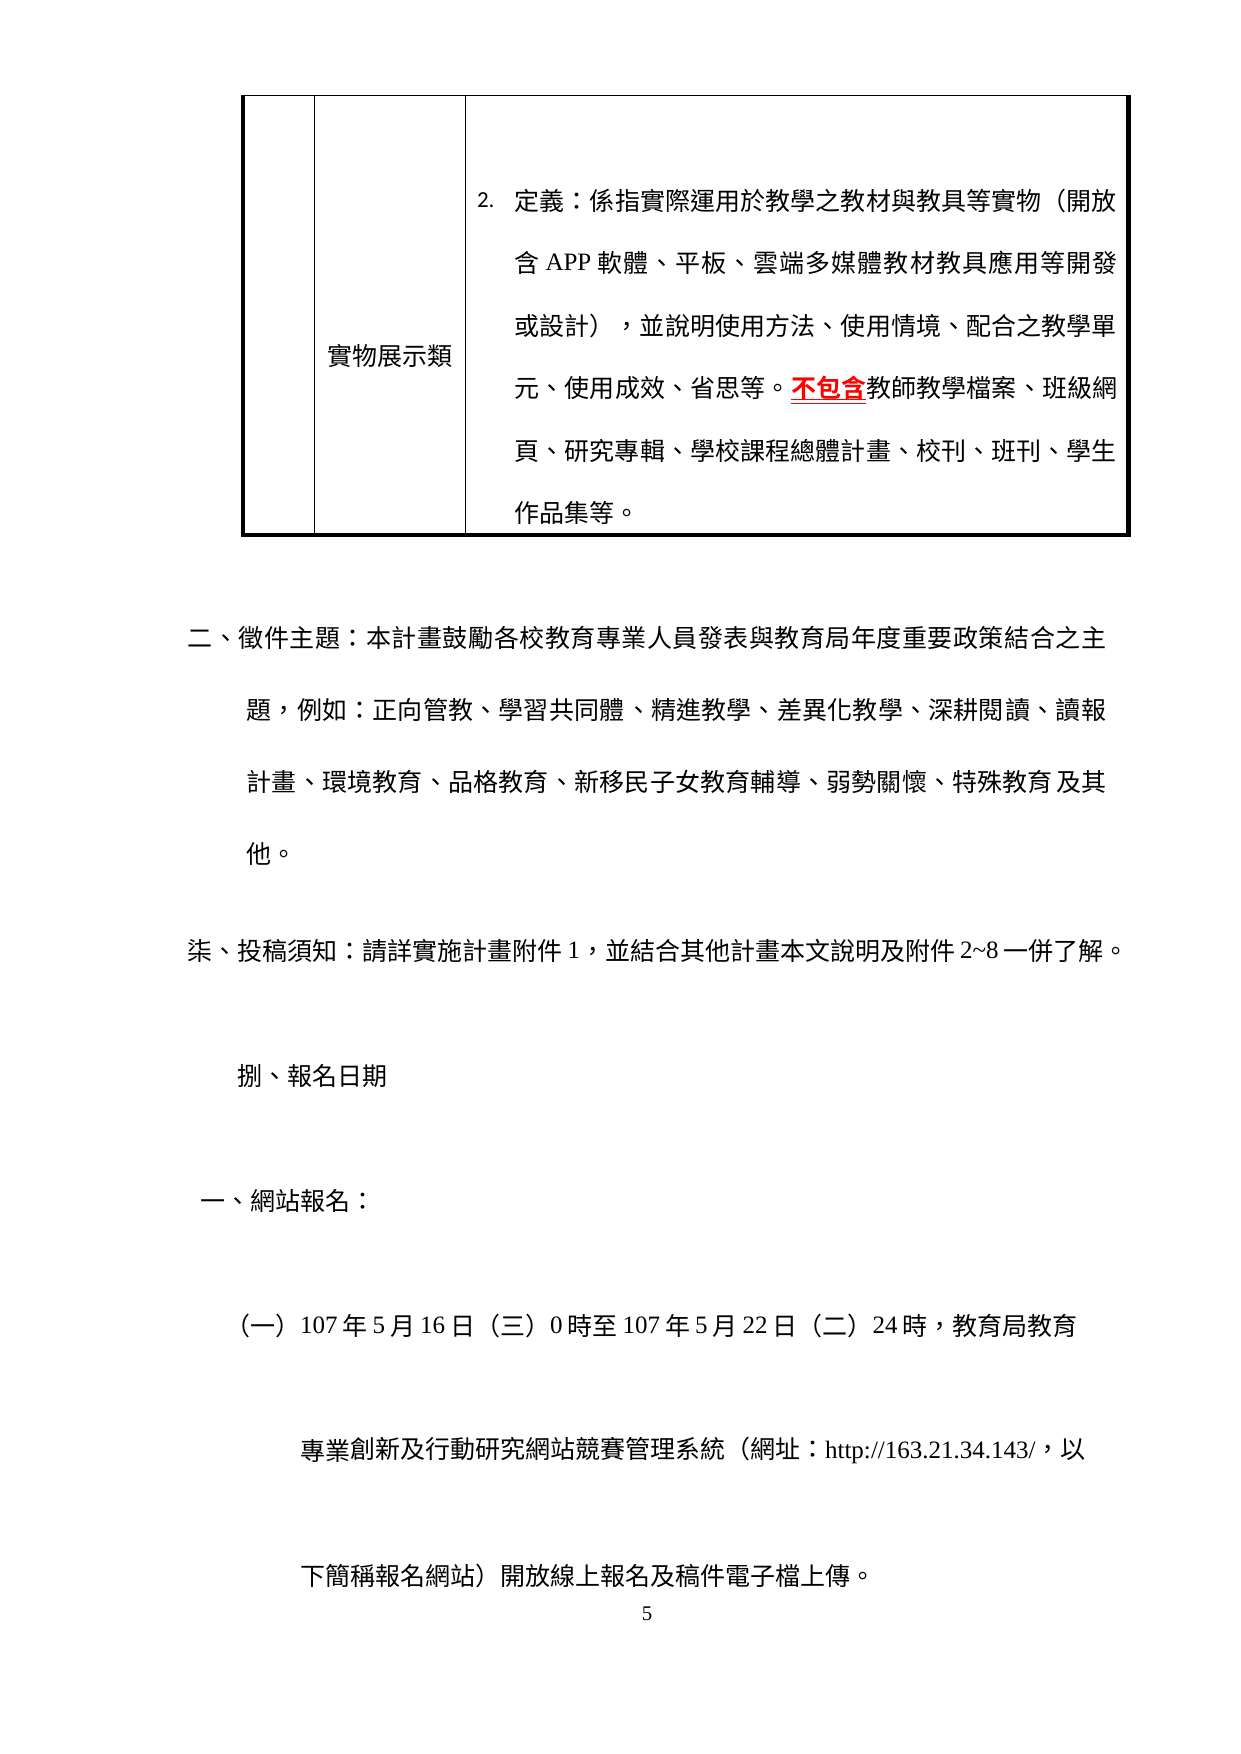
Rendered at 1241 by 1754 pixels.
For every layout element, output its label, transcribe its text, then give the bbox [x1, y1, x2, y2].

text 專業創新及行動研究網站競賽管理系統（網址：http://163.21.34.143/，以 [187, 1407, 1106, 1470]
table_cell 徵件旨趣：發展輔具，提升專業。 定義：係指實際運用於教學之教材與教具等實物（開放含APP軟體、平板、雲端多媒體教材教具應用等開發或設計），並說明使用方法、使用情境、配合之教學單元、使用成效、省思等。不包含教師教學檔案、班級網頁、研究專輯、學校課程總體計畫、校刊、班刊、學生作品集等。 [466, 96, 1126, 532]
text （一）107年5月16日（三）0時至107年5月22日（二）24時，教育局教育 [187, 1282, 1106, 1345]
text 下簡稱報名網站）開放線上報名及稿件電子檔上傳。 [187, 1532, 1106, 1595]
list 報名日期 [237, 1032, 1106, 1095]
table_cell 實物展示類 [315, 96, 465, 532]
text 柒、投稿須知：請詳實施計畫附件1，並結合其他計畫本文說明及附件2~8一併了解。 [187, 907, 1106, 970]
text 二、徵件主題：本計畫鼓勵各校教育專業人員發表與教育局年度重要政策結合之主題，例如：正向管教、學習共同體、精進教學、差異化教學、深耕閱讀、讀報計畫、環境教育、品格教育、新移民子女教育輔導、弱勢關懷、特殊教育及其他。 [187, 595, 1106, 873]
table_cell [245, 96, 314, 532]
text 一、網站報名： [187, 1157, 1106, 1220]
